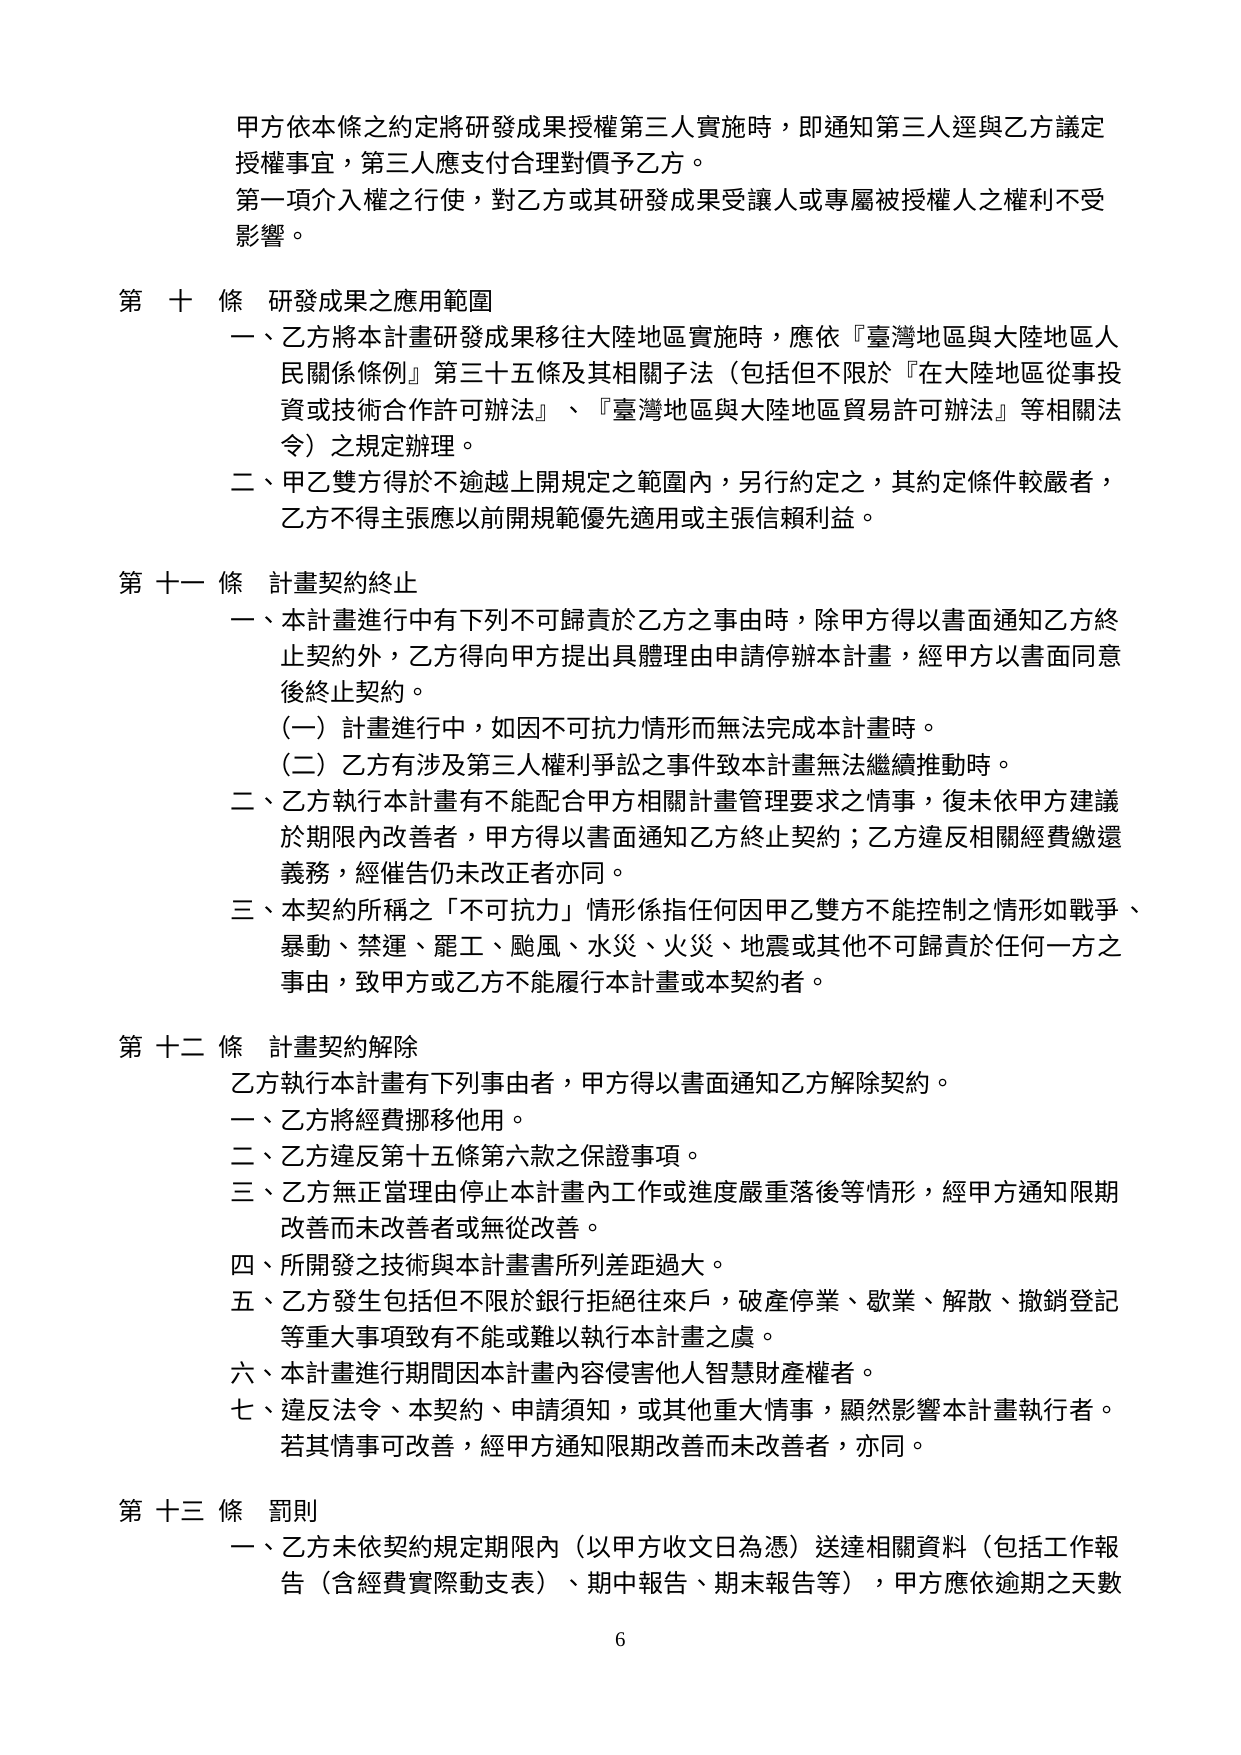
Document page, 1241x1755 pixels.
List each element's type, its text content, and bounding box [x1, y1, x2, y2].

text 乙方執行本計畫有下列事由者，甲方得以書面通知乙方解除契約。 [230, 1064, 1122, 1100]
text 二、乙方違反第十五條第六款之保證事項。 [230, 1136, 1122, 1173]
text 六、本計畫進行期間因本計畫內容侵害他人智慧財產權者。 [230, 1354, 1122, 1390]
text 第 十二 條 計畫契約解除 [118, 1028, 1122, 1064]
text 七、違反法令、本契約、申請須知，或其他重大情事，顯然影響本計畫執行者。若其情事可改善，經甲方通知限期改善而未改善者，亦同。 [230, 1390, 1122, 1463]
text 甲方依本條之約定將研發成果授權第三人實施時，即通知第三人逕與乙方議定授權事宜，第三人應支付合理對價予乙方。 [235, 108, 1108, 180]
text （二）乙方有涉及第三人權利爭訟之事件致本計畫無法繼續推動時。 [266, 745, 1122, 781]
text 一、本計畫進行中有下列不可歸責於乙方之事由時，除甲方得以書面通知乙方終止契約外，乙方得向甲方提出具體理由申請停辦本計畫，經甲方以書面同意後終止契約。 [230, 600, 1122, 709]
text 一、乙方將經費挪移他用。 [230, 1100, 1122, 1136]
text 第 十三 條 罰則 [118, 1491, 1122, 1528]
text 一、乙方未依契約規定期限內（以甲方收文日為憑）送達相關資料（包括工作報告（含經費實際動支表）、期中報告、期末報告等），甲方應依逾期之天數 [230, 1528, 1122, 1600]
text 一、乙方將本計畫研發成果移往大陸地區實施時，應依『臺灣地區與大陸地區人民關係條例』第三十五條及其相關子法（包括但不限於『在大陸地區從事投資或技術合作許可辦法』、『臺灣地區與大陸地區貿易許可辦法』等相關法令）之規定辦理。 [230, 318, 1122, 463]
text （一）計畫進行中，如因不可抗力情形而無法完成本計畫時。 [266, 709, 1122, 745]
text 第 十一 條 計畫契約終止 [118, 564, 1122, 600]
text 第 十 條 研發成果之應用範圍 [118, 281, 1122, 318]
text 五、乙方發生包括但不限於銀行拒絕往來戶，破產停業、歇業、解散、撤銷登記等重大事項致有不能或難以執行本計畫之虞。 [230, 1281, 1122, 1354]
text 二、甲乙雙方得於不逾越上開規定之範圍內，另行約定之，其約定條件較嚴者，乙方不得主張應以前開規範優先適用或主張信賴利益。 [230, 463, 1122, 535]
text 三、本契約所稱之「不可抗力」情形係指任何因甲乙雙方不能控制之情形如戰爭、暴動、禁運、罷工、颱風、水災、火災、地震或其他不可歸責於任何一方之事由，致甲方或乙方不能履行本計畫或本契約者。 [230, 890, 1122, 999]
text 三、乙方無正當理由停止本計畫內工作或進度嚴重落後等情形，經甲方通知限期改善而未改善者或無從改善。 [230, 1173, 1122, 1245]
text 四、所開發之技術與本計畫書所列差距過大。 [230, 1245, 1122, 1281]
text 二、乙方執行本計畫有不能配合甲方相關計畫管理要求之情事，復未依甲方建議於期限內改善者，甲方得以書面通知乙方終止契約；乙方違反相關經費繳還義務，經催告仍未改正者亦同。 [230, 781, 1122, 890]
text 第一項介入權之行使，對乙方或其研發成果受讓人或專屬被授權人之權利不受影響。 [235, 180, 1108, 253]
